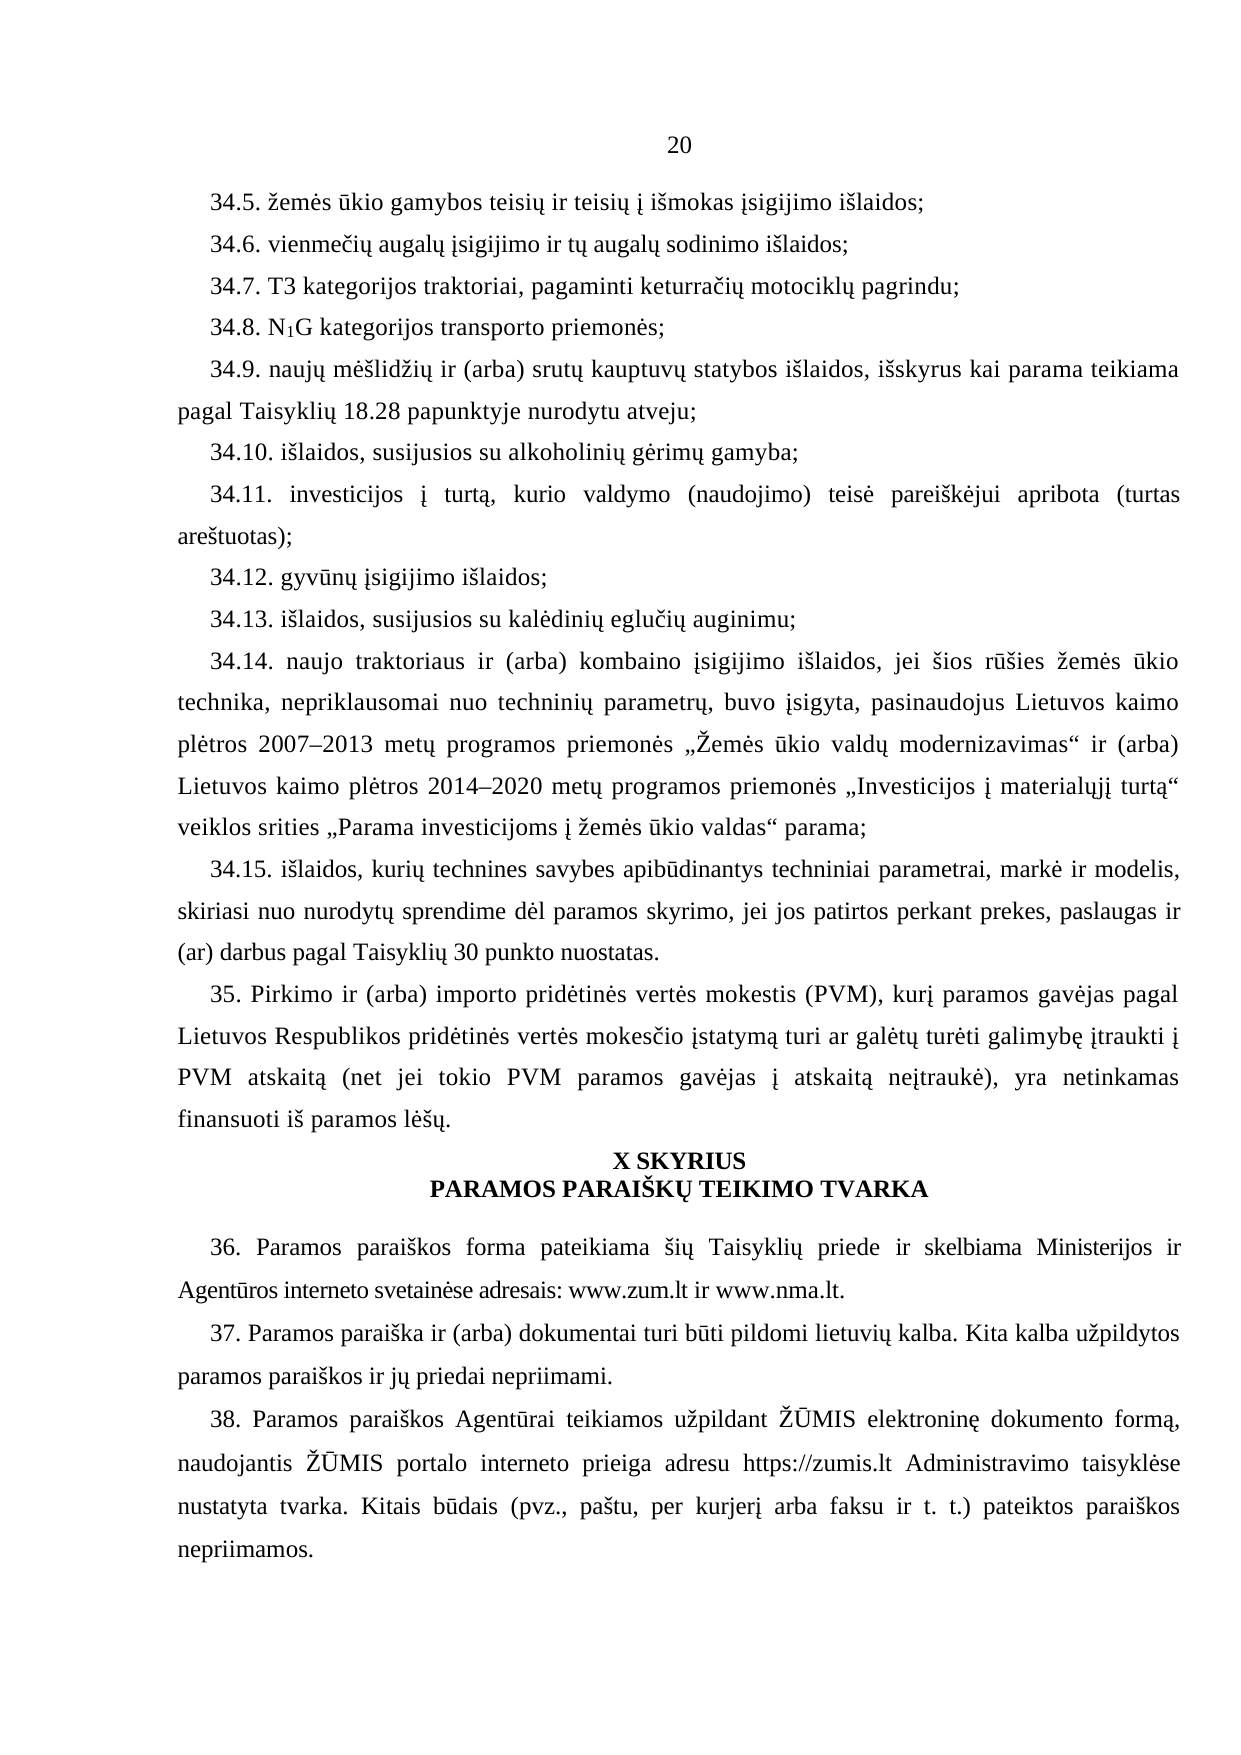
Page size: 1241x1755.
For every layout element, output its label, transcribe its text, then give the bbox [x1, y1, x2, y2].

text 34.15. išlaidos, kurių technines savybes apibūdinantys techniniai parametrai, markė ir modelis, skiriasi nuo nurodytų sprendime dėl paramos skyrimo, jei jos patirtos perkant prekes, paslaugas ir (ar) darbus pagal Taisyklių 30 punkto nuostatas. [177, 854, 1181, 966]
text 34.10. išlaidos, susijusios su alkoholinių gėrimų gamyba; [177, 437, 1181, 466]
text 37. Paramos paraiška ir (arba) dokumentai turi būti pildomi lietuvių kalba. Kita kalba užpildytos paramos paraiškos ir jų priedai nepriimami. [177, 1318, 1181, 1390]
text 38. Paramos paraiškos Agentūrai teikiamos užpildant ŽŪMIS elektroninę dokumento formą, naudojantis ŽŪMIS portalo interneto prieiga adresu https://zumis.lt Administravimo taisyklėse nustatyta tvarka. Kitais būdais (pvz., paštu, per kurjerį arba faksu ir t. t.) pateiktos paraiškos nepriimamos. [177, 1404, 1181, 1563]
text 34.11. investicijos į turtą, kurio valdymo (naudojimo) teisė pareiškėjui apribota (turtas areštuotas); [177, 479, 1181, 549]
text 34.9. naujų mėšlidžių ir (arba) srutų kauptuvų statybos išlaidos, išskyrus kai parama teikiama pagal Taisyklių 18.28 papunktyje nurodytu atveju; [177, 354, 1181, 424]
text X SKYRIUS [177, 1146, 1181, 1174]
text PARAMOS PARAIŠKŲ TEIKIMO TVARKA [177, 1174, 1181, 1203]
text 36. Paramos paraiškos forma pateikiama šių Taisyklių priede ir skelbiama Ministerijos ir Agentūros interneto svetainėse adresais: www.zum.lt ir www.nma.lt. [177, 1232, 1181, 1304]
text 35. Pirkimo ir (arba) importo pridėtinės vertės mokestis (PVM), kurį paramos gavėjas pagal Lietuvos Respublikos pridėtinės vertės mokesčio įstatymą turi ar galėtų turėti galimybę įtraukti į PVM atskaitą (net jei tokio PVM paramos gavėjas į atskaitą neįtraukė), yra netinkamas finansuoti iš paramos lėšų. [177, 979, 1181, 1133]
text 34.13. išlaidos, susijusios su kalėdinių eglučių auginimu; [177, 604, 1181, 633]
text 34.8. N1G kategorijos transporto priemonės; [177, 312, 1181, 341]
text 34.5. žemės ūkio gamybos teisių ir teisių į išmokas įsigijimo išlaidos; [177, 187, 1181, 216]
text 34.14. naujo traktoriaus ir (arba) kombaino įsigijimo išlaidos, jei šios rūšies žemės ūkio technika, nepriklausomai nuo techninių parametrų, buvo įsigyta, pasinaudojus Lietuvos kaimo plėtros 2007–2013 metų programos priemonės „Žemės ūkio valdų modernizavimas“ ir (arba) Lietuvos kaimo plėtros 2014–2020 metų programos priemonės „Investicijos į materialųjį turtą“ veiklos srities „Parama investicijoms į žemės ūkio valdas“ parama; [177, 646, 1181, 841]
text 34.12. gyvūnų įsigijimo išlaidos; [177, 562, 1181, 591]
text 34.6. vienmečių augalų įsigijimo ir tų augalų sodinimo išlaidos; [177, 229, 1181, 258]
text 34.7. T3 kategorijos traktoriai, pagaminti keturračių motociklų pagrindu; [177, 271, 1181, 299]
